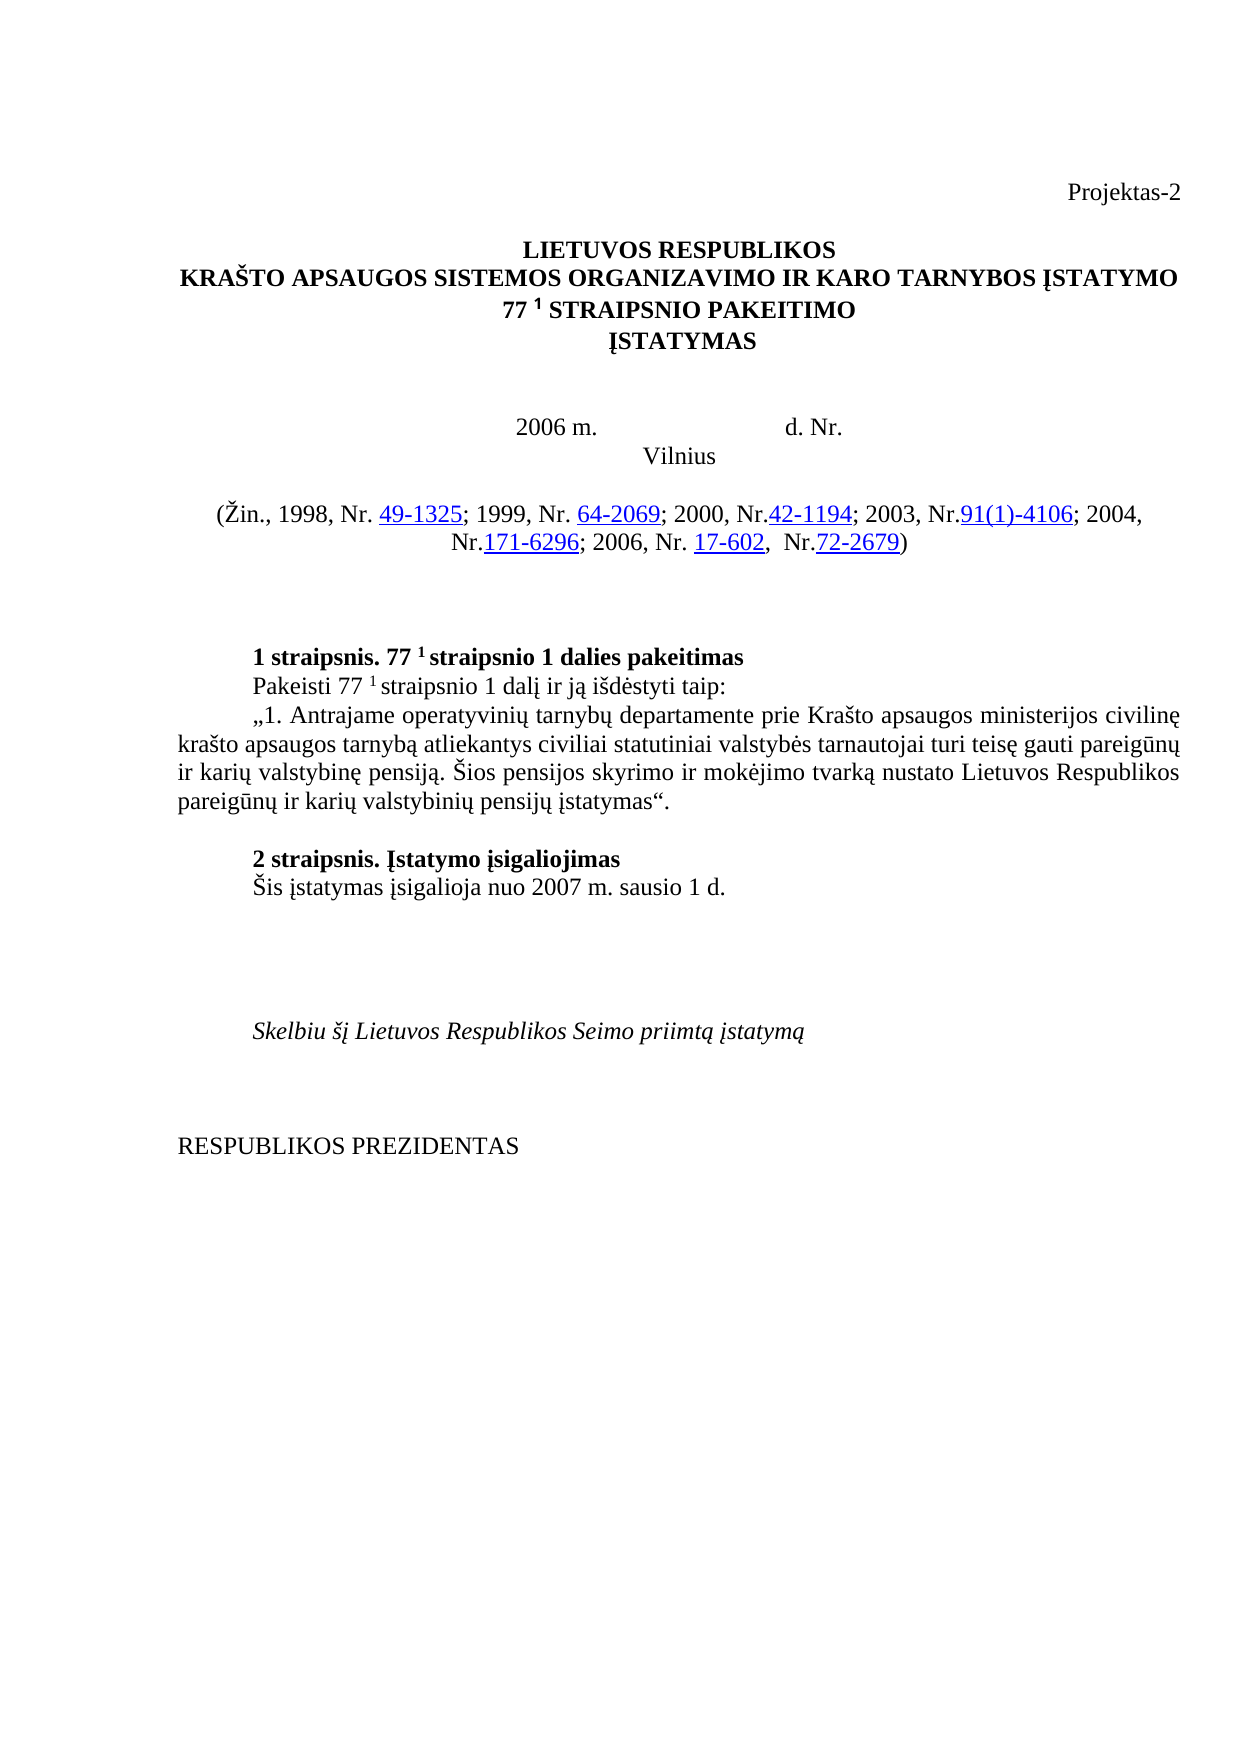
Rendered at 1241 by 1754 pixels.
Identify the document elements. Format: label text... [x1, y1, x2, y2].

text KRAŠTO APSAUGOS SISTEMOS ORGANIZAVIMO IR KARO TARNYBOS ĮSTATYMO 77 1 STRAIPSNIO PAKEITIMO [177, 263, 1181, 326]
text Skelbiu šį Lietuvos Respublikos Seimo priimtą įstatymą [177, 1016, 1181, 1045]
text RESPUBLIKOS PREZIDENTAS [177, 1131, 1181, 1160]
text LIETUVOS RESPUBLIKOS [177, 235, 1181, 263]
text Pakeisti 77 1 straipsnio 1 dalį ir ją išdėstyti taip: [177, 671, 1181, 700]
text 2 straipsnis. Įstatymo įsigaliojimas [177, 844, 1181, 872]
text Projektas-2 [177, 177, 1181, 206]
text Šis įstatymas įsigalioja nuo 2007 m. sausio 1 d. [177, 872, 1181, 901]
text 1 straipsnis. 77 1 straipsnio 1 dalies pakeitimas [177, 642, 1181, 671]
text 2006 m. d. Nr. [177, 412, 1181, 441]
text (Žin., 1998, Nr. 49-1325; 1999, Nr. 64-2069; 2000, Nr.42-1194; 2003, Nr.91(1)-4106; 2004, Nr.171-6296; 2006, Nr. 17-602, Nr.72-2679) [177, 499, 1181, 556]
text „1. Antrajame operatyvinių tarnybų departamente prie Krašto apsaugos ministerijos civilinę krašto apsaugos tarnybą atliekantys civiliai statutiniai valstybės tarnautojai turi teisę gauti pareigūnų ir karių valstybinę pensiją. Šios pensijos skyrimo ir mokėjimo tvarką nustato Lietuvos Respublikos pareigūnų ir karių valstybinių pensijų įstatymas“. [177, 700, 1181, 815]
text Vilnius [177, 441, 1181, 470]
text ĮSTATYMAS [177, 326, 1181, 355]
